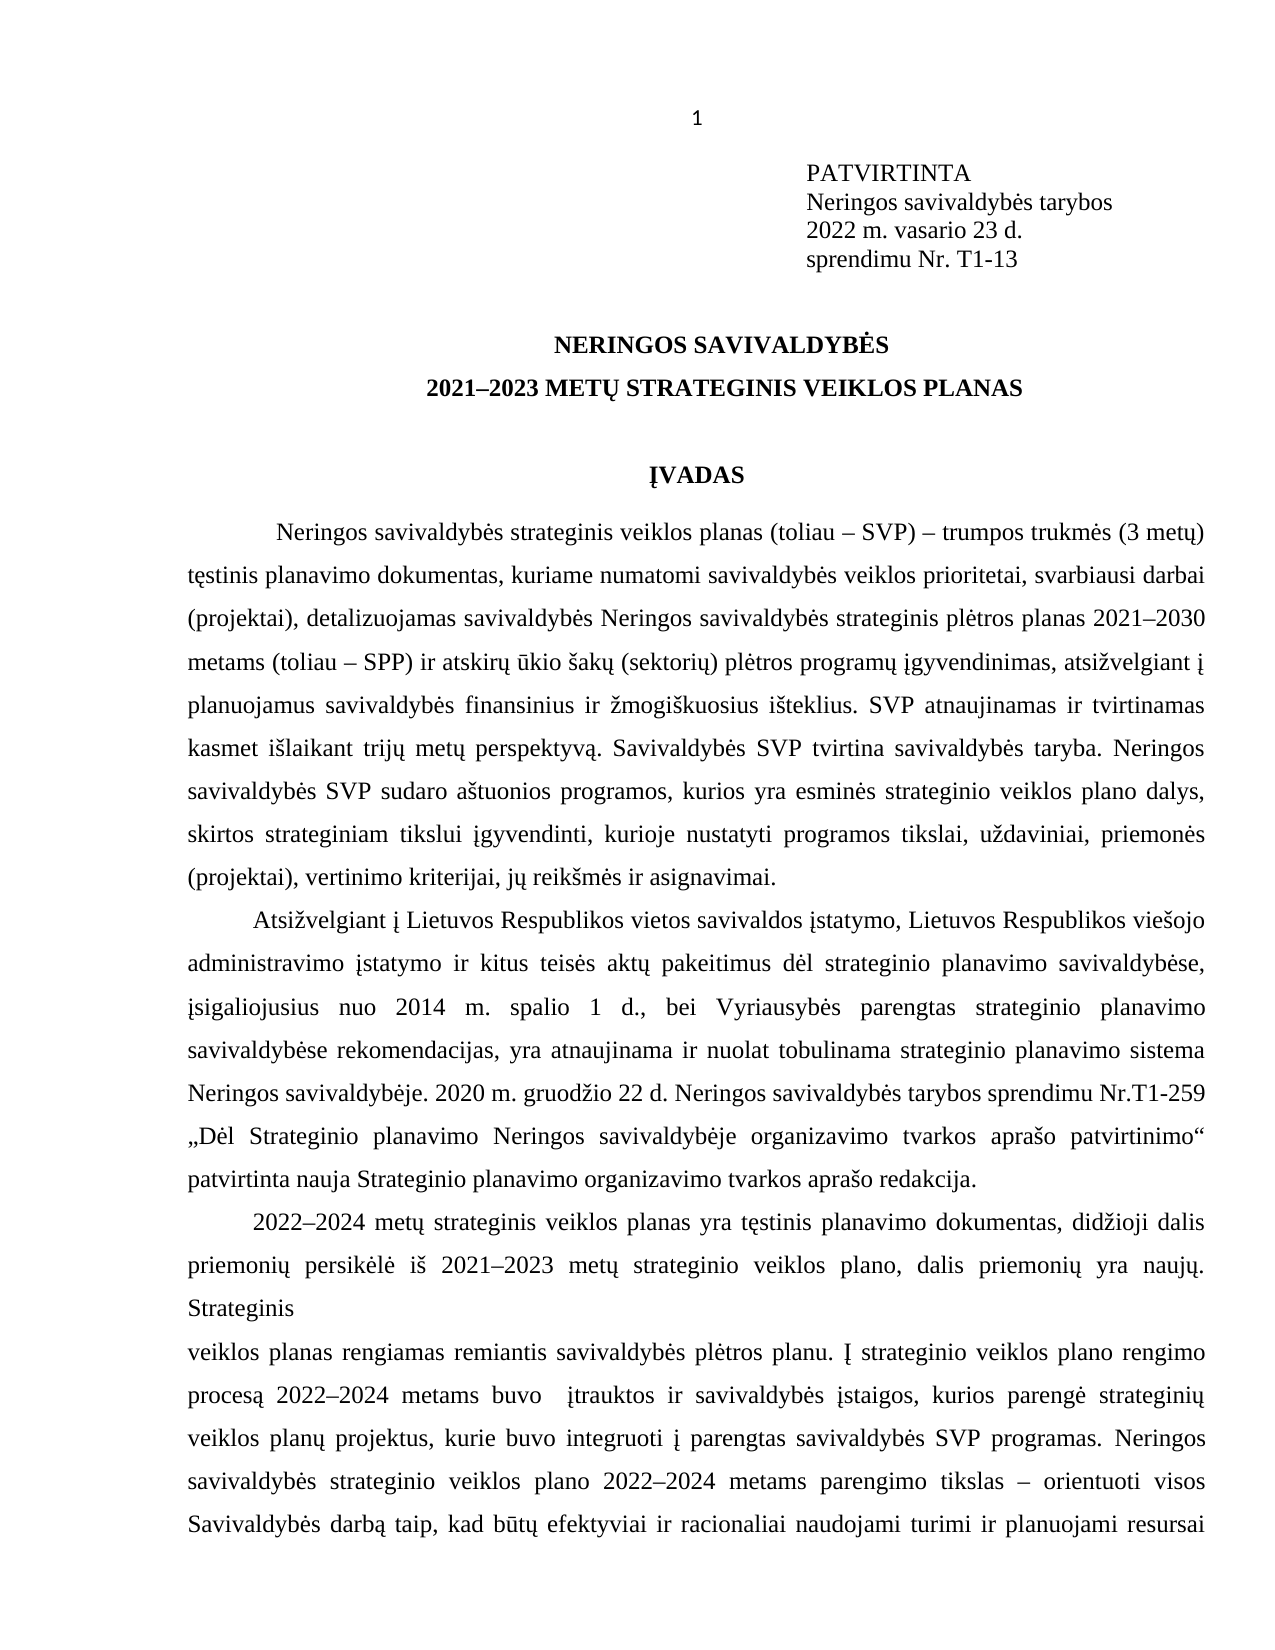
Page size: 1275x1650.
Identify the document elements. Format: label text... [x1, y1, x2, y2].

text 2021–2023 METŲ STRATEGINIS VEIKLOS PLANAS [187, 373, 1206, 402]
text Neringos savivaldybės strateginis veiklos planas (toliau – SVP) – trumpos trukmės (3 metų) tęstinis planavimo dokumentas, kuriame numatomi savivaldybės veiklos prioritetai, svarbiausi darbai (projektai), detalizuojamas savivaldybės Neringos savivaldybės strateginis plėtros planas 2021–2030 metams (toliau – SPP) ir atskirų ūkio šakų (sektorių) plėtros programų įgyvendinimas, atsižvelgiant į planuojamus savivaldybės finansinius ir žmogiškuosius išteklius. SVP atnaujinamas ir tvirtinamas kasmet išlaikant trijų metų perspektyvą. Savivaldybės SVP tvirtina savivaldybės taryba. Neringos savivaldybės SVP sudaro aštuonios programos, kurios yra esminės strateginio veiklos plano dalys, skirtos strateginiam tikslui įgyvendinti, kurioje nustatyti programos tikslai, uždaviniai, priemonės (projektai), vertinimo kriterijai, jų reikšmės ir asignavimai. [187, 517, 1206, 891]
text 2022 m. vasario 23 d. [806, 215, 1275, 244]
text sprendimu Nr. T1-13 [806, 244, 1275, 273]
text ĮVADAS [187, 460, 1206, 488]
text PATVIRTINTA [806, 158, 1206, 187]
text NERINGOS SAVIVALDYBĖS [187, 330, 1206, 359]
text Atsižvelgiant į Lietuvos Respublikos vietos savivaldos įstatymo, Lietuvos Respublikos viešojo administravimo įstatymo ir kitus teisės aktų pakeitimus dėl strateginio planavimo savivaldybėse, įsigaliojusius nuo 2014 m. spalio 1 d., bei Vyriausybės parengtas strateginio planavimo savivaldybėse rekomendacijas, yra atnaujinama ir nuolat tobulinama strateginio planavimo sistema Neringos savivaldybėje. 2020 m. gruodžio 22 d. Neringos savivaldybės tarybos sprendimu Nr.T1-259 „Dėl Strateginio planavimo Neringos savivaldybėje organizavimo tvarkos aprašo patvirtinimo“ patvirtinta nauja Strateginio planavimo organizavimo tvarkos aprašo redakcija. [187, 905, 1206, 1193]
text 2022–2024 metų strateginis veiklos planas yra tęstinis planavimo dokumentas, didžioji dalis priemonių persikėlė iš 2021–2023 metų strateginio veiklos plano, dalis priemonių yra naujų. Strateginis veiklos planas rengiamas remiantis savivaldybės plėtros planu. Į strateginio veiklos plano rengimo procesą 2022–2024 metams buvo įtrauktos ir savivaldybės įstaigos, kurios parengė strateginių veiklos planų projektus, kurie buvo integruoti į parengtas savivaldybės SVP programas. Neringos savivaldybės strateginio veiklos plano 2022–2024 metams parengimo tikslas – orientuoti visos Savivaldybės darbą taip, kad būtų efektyviai ir racionaliai naudojami turimi ir planuojami resursai [187, 1207, 1206, 1538]
text Neringos savivaldybės tarybos [806, 187, 1275, 215]
